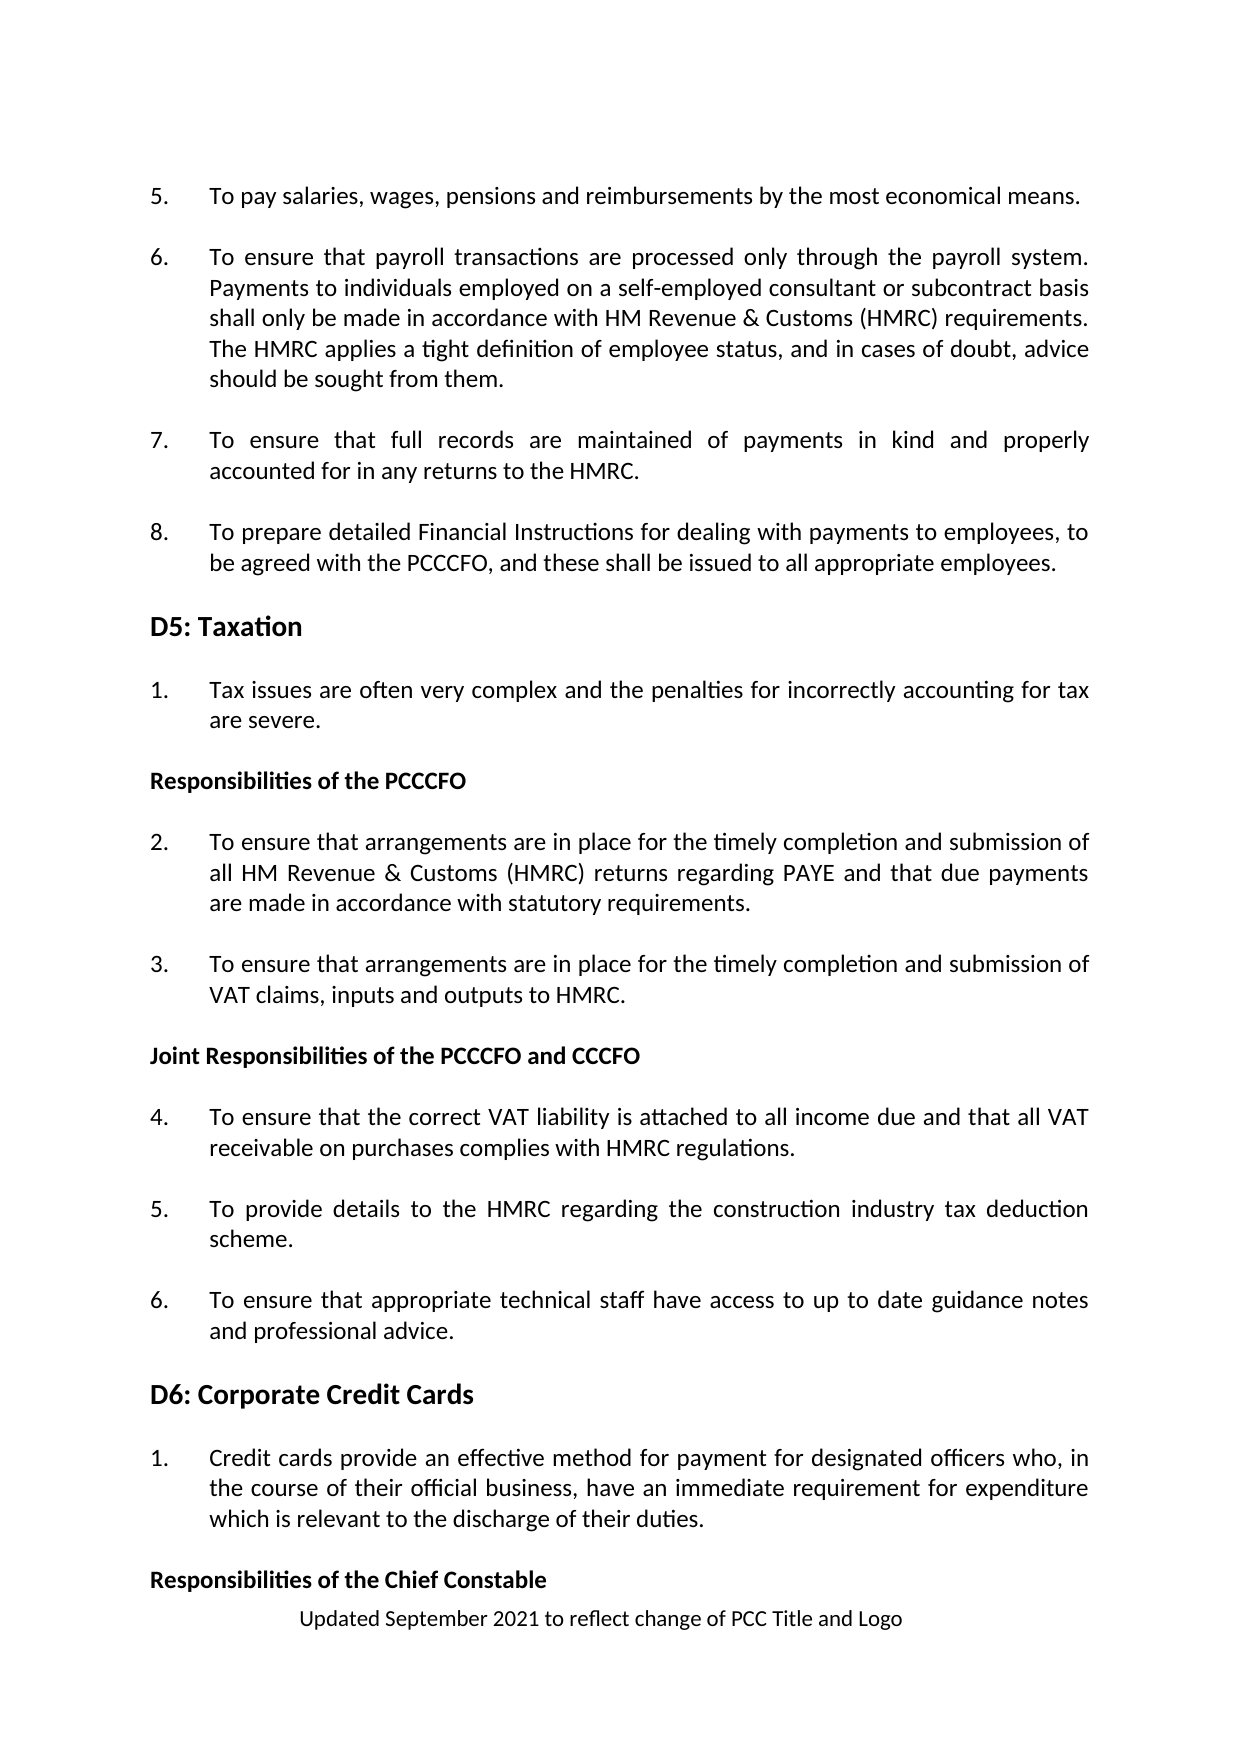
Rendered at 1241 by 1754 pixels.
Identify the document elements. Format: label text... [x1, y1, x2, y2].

list Tax issues are often very complex and the penalties for incorrectly accounting for tax are severe. [150, 674, 1090, 735]
list To provide details to the HMRC regarding the construction industry tax deduction scheme. [150, 1193, 1090, 1254]
text D6: Corporate Credit Cards [150, 1376, 1090, 1412]
list To ensure that the correct VAT liability is attached to all income due and that all VAT receivable on purchases complies with HMRC regulations. [150, 1101, 1090, 1162]
text D5: Taxation [150, 608, 1090, 643]
list To ensure that payroll transactions are processed only through the payroll system. Payments to individuals employed on a self-employed consultant or subcontract basis shall only be made in accordance with HM Revenue & Customs (HMRC) requirements. The HMRC applies a tight definition of employee status, and in cases of doubt, advice should be sought from them. [150, 242, 1090, 394]
list To ensure that appropriate technical staff have access to up to date guidance notes and professional advice. [150, 1284, 1090, 1345]
list To ensure that arrangements are in place for the timely completion and submission of VAT claims, inputs and outputs to HMRC. [150, 949, 1090, 1010]
list To prepare detailed Financial Instructions for dealing with payments to employees, to be agreed with the PCCCFO, and these shall be issued to all appropriate employees. [150, 516, 1090, 577]
subtitle Responsibilities of the PCCCFO [150, 766, 1090, 796]
list To ensure that full records are maintained of payments in kind and properly accounted for in any returns to the HMRC. [150, 425, 1090, 486]
subtitle Responsibilities of the Chief Constable [150, 1564, 1090, 1595]
list To pay salaries, wages, pensions and reimbursements by the most economical means. [150, 181, 1090, 211]
subtitle Joint Responsibilities of the PCCCFO and CCCFO [150, 1040, 1090, 1071]
list To ensure that arrangements are in place for the timely completion and submission of all HM Revenue & Customs (HMRC) returns regarding PAYE and that due payments are made in accordance with statutory requirements. [150, 827, 1090, 918]
list Credit cards provide an effective method for payment for designated officers who, in the course of their official business, have an immediate requirement for expenditure which is relevant to the discharge of their duties. [150, 1442, 1090, 1534]
